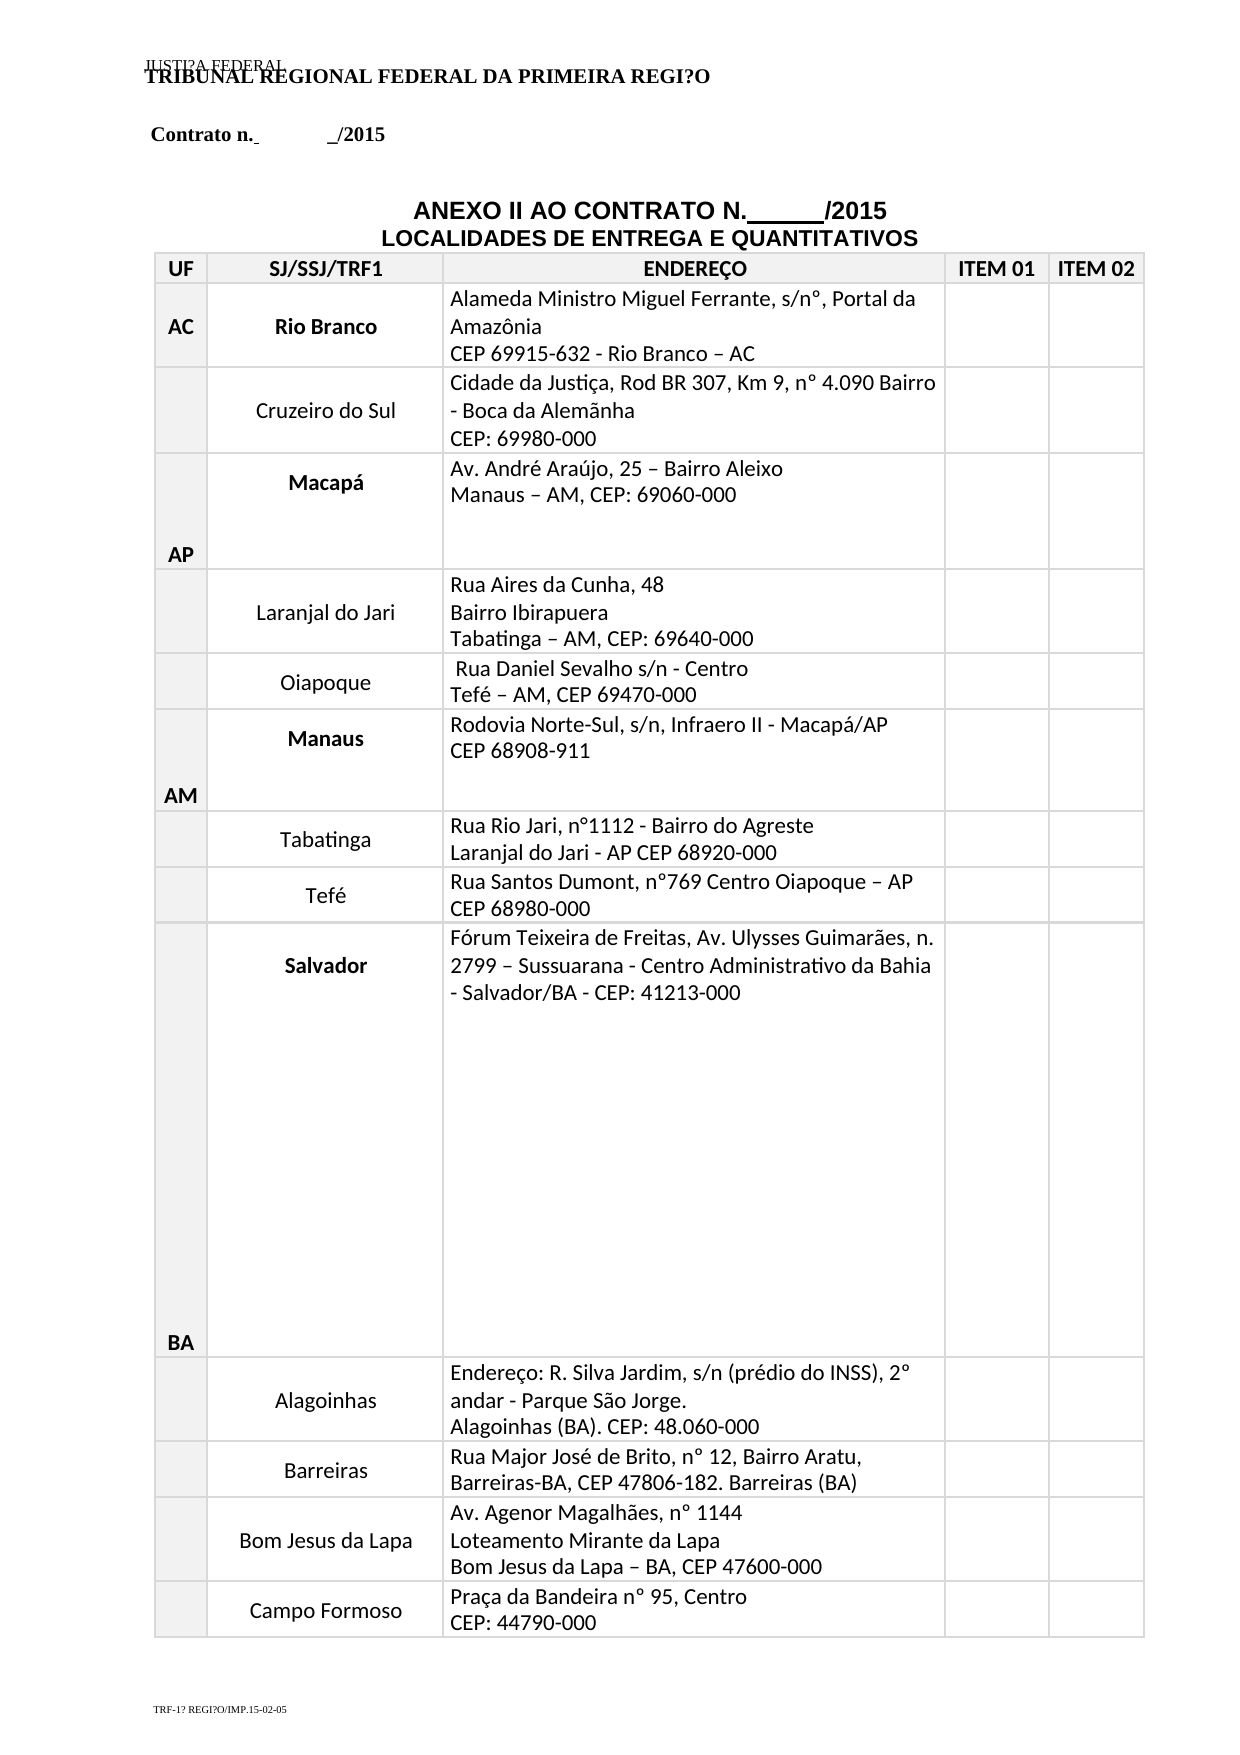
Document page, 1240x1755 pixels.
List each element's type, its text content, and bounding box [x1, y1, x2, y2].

table_cell Fórum Teixeira de Freitas, Av. Ulysses Guimarães, n. 2799 – Sussuarana - Centro Administrativo da Bahia - Salvador/BA - CEP: 41213-000 [444, 924, 944, 1356]
table_cell Rua Santos Dumont, nº769 Centro Oiapoque – AP CEP 68980-000 [444, 868, 944, 921]
table_cell [946, 868, 1048, 921]
table_cell [946, 710, 1048, 810]
table_cell Rodovia Norte-Sul, s/n, Infraero II - Macapá/AP CEP 68908-911 [444, 710, 944, 810]
table_cell Alameda Ministro Miguel Ferrante, s/nº, Portal da Amazônia CEP 69915-632 - Rio Branco – AC [444, 284, 944, 366]
table_cell Praça da Bandeira nº 95, Centro CEP: 44790-000 [444, 1582, 944, 1636]
table_cell [156, 868, 206, 921]
table_cell Rua Aires da Cunha, 48 Bairro Ibirapuera Tabatinga – AM, CEP: 69640-000 [444, 570, 944, 652]
table_cell Bom Jesus da Lapa [208, 1498, 442, 1580]
table_cell [1050, 368, 1143, 452]
table_header ENDEREÇO [444, 254, 944, 282]
table_cell BA [156, 924, 206, 1356]
table_cell [1050, 1358, 1143, 1440]
table_header SJ/SSJ/TRF1 [208, 254, 442, 282]
table_cell [1050, 1582, 1143, 1636]
table_cell [156, 1498, 206, 1580]
table_cell [156, 1358, 206, 1440]
table_cell Av. André Araújo, 25 – Bairro Aleixo Manaus – AM, CEP: 69060-000 [444, 454, 944, 568]
table_cell AC [156, 284, 206, 366]
table_cell Cruzeiro do Sul [208, 368, 442, 452]
table_cell [946, 454, 1048, 568]
table_cell [946, 1442, 1048, 1496]
table_cell [1050, 710, 1143, 810]
table_header UF [156, 254, 206, 282]
table_cell Alagoinhas [208, 1358, 442, 1440]
table_cell Rua Rio Jari, n°1112 - Bairro do Agreste Laranjal do Jari - AP CEP 68920-000 [444, 812, 944, 866]
table_cell Rua Major José de Brito, nº 12, Bairro Aratu, Barreiras-BA, CEP 47806-182. Barreiras (BA) [444, 1442, 944, 1496]
table_cell Laranjal do Jari [208, 570, 442, 652]
table_cell AM [156, 710, 206, 810]
table_cell AP [156, 454, 206, 568]
table_cell Tabatinga [208, 812, 442, 866]
table_header ITEM 01 [946, 254, 1048, 282]
table_cell Campo Formoso [208, 1582, 442, 1636]
table_cell [946, 812, 1048, 866]
table_cell [1050, 570, 1143, 652]
table_cell Salvador [208, 924, 442, 1356]
table_cell Barreiras [208, 1442, 442, 1496]
table_cell Rua Daniel Sevalho s/n - Centro Tefé – AM, CEP 69470-000 [444, 654, 944, 708]
table_cell [156, 654, 206, 708]
subtitle ANEXO II AO CONTRATO N. /2015 [114, 196, 1185, 225]
table_cell [946, 654, 1048, 708]
table_cell [946, 1358, 1048, 1440]
table_cell Cidade da Justiça, Rod BR 307, Km 9, nº 4.090 Bairro - Boca da Alemãnha CEP: 69980-000 [444, 368, 944, 452]
table_cell Macapá [208, 454, 442, 568]
table_cell [1050, 868, 1143, 921]
table_cell [1050, 924, 1143, 1356]
table_cell [946, 1582, 1048, 1636]
table_cell [1050, 1442, 1143, 1496]
table_cell [1050, 654, 1143, 708]
table_cell [1050, 1498, 1143, 1580]
table_cell [156, 368, 206, 452]
table_cell Rio Branco [208, 284, 442, 366]
table_cell Manaus [208, 710, 442, 810]
table_cell Av. Agenor Magalhães, nº 1144 Loteamento Mirante da Lapa Bom Jesus da Lapa – BA, CEP 47600-000 [444, 1498, 944, 1580]
table_cell [1050, 454, 1143, 568]
text LOCALIDADES DE ENTREGA E QUANTITATIVOS [114, 225, 1185, 252]
table_cell [946, 1498, 1048, 1580]
table_header ITEM 02 [1050, 254, 1143, 282]
table_cell [156, 1442, 206, 1496]
table_cell [156, 1582, 206, 1636]
table_cell [946, 284, 1048, 366]
table_cell [946, 368, 1048, 452]
table_cell Tefé [208, 868, 442, 921]
table_cell [946, 924, 1048, 1356]
table_cell Oiapoque [208, 654, 442, 708]
table_cell [156, 812, 206, 866]
table_cell [946, 570, 1048, 652]
table_cell [1050, 284, 1143, 366]
table_cell [1050, 812, 1143, 866]
table_cell [156, 570, 206, 652]
table_cell Endereço: R. Silva Jardim, s/n (prédio do INSS), 2º andar - Parque São Jorge. Alagoinhas (BA). CEP: 48.060-000 [444, 1358, 944, 1440]
